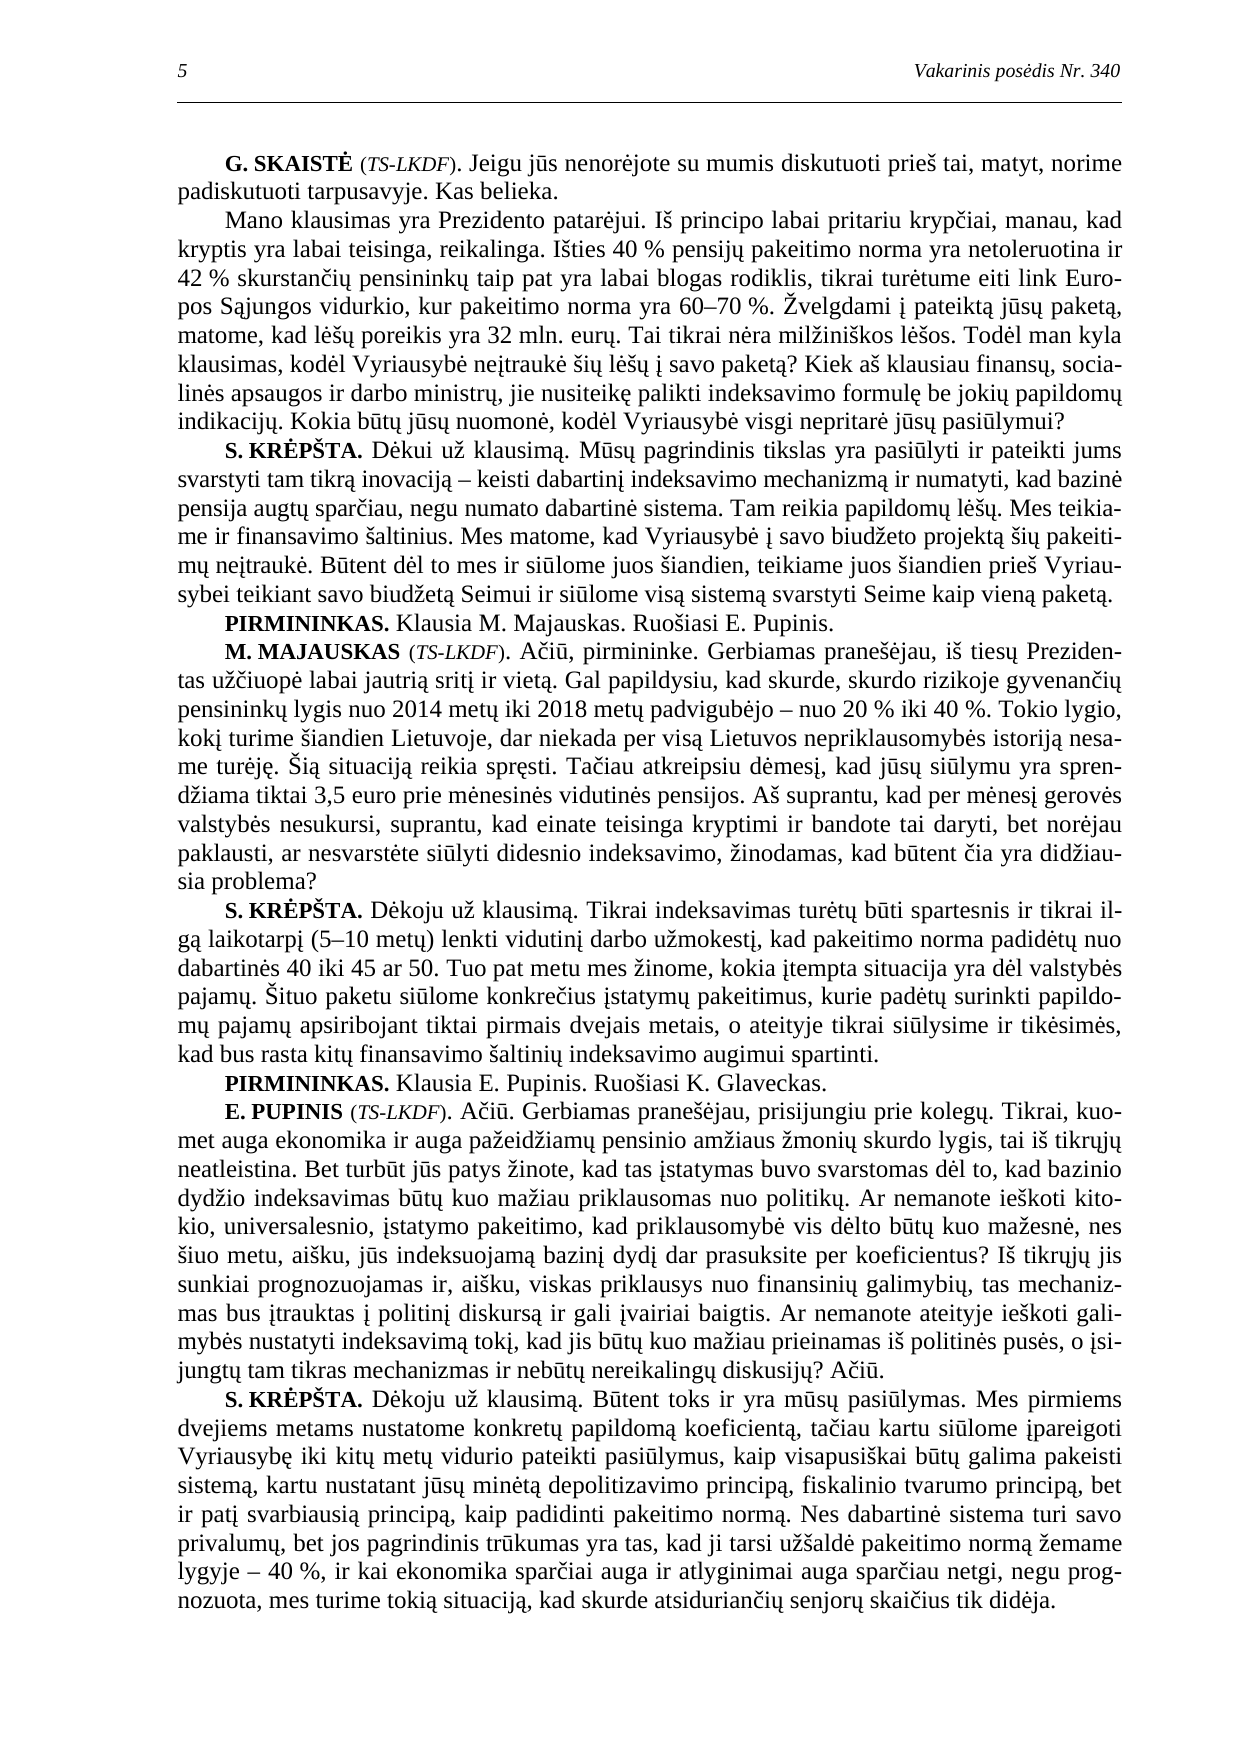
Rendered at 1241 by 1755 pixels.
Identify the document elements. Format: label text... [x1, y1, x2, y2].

text S. KRĖPŠTA. Dė­ko­ju už klau­si­mą. Tik­rai in­dek­sa­vi­mas tu­rė­tų bū­ti spar­tes­nis ir tik­rai il­gą lai­ko­tar­pį (5–10 me­tų) lenk­ti vi­du­ti­nį dar­bo už­mo­kes­tį, kad pa­kei­ti­mo nor­ma pa­di­dė­tų nuo da­bar­ti­nės 40 iki 45 ar 50. Tuo pat me­tu mes ži­no­me, ko­kia įtemp­ta si­tu­a­ci­ja yra dėl vals­ty­bės pa­ja­mų. Ši­tuo pa­ke­tu siū­lo­me kon­kre­čius įsta­ty­mų pa­kei­ti­mus, ku­rie pa­dė­tų su­rink­ti pa­pil­do­mų pa­ja­mų ap­si­ri­bo­jant tik­tai pir­mais dve­jais me­tais, o at­ei­ty­je tik­rai siū­ly­si­me ir ti­kė­si­mės, kad bus ras­ta ki­tų fi­nan­sa­vi­mo šal­ti­nių in­dek­sa­vi­mo au­gi­mui spar­tin­ti. [177, 895, 1122, 1068]
text E. PUPINIS (TS-LKDF). Ačiū. Ger­bia­mas pra­ne­šė­jau, pri­si­jun­giu prie ko­le­gų. Tik­rai, kuo­met au­ga eko­no­mi­ka ir au­ga pa­žei­džia­mų pen­si­nio am­žiaus žmo­nių skur­do ly­gis, tai iš tik­rų­jų ne­at­leis­ti­na. Bet tur­būt jūs pa­tys ži­no­te, kad tas įsta­ty­mas bu­vo svars­to­mas dėl to, kad ba­zi­nio dy­džio in­dek­sa­vi­mas bū­tų kuo ma­žiau pri­klau­so­mas nuo po­li­ti­kų. Ar ne­ma­no­te ieš­ko­ti ki­to­kio, uni­ver­sa­les­nio, įsta­ty­mo pa­kei­ti­mo, kad pri­klau­so­my­bė vis dėl­to bū­tų kuo ma­žes­nė, nes šiuo me­tu, aiš­ku, jūs in­dek­suo­ja­mą ba­zi­nį dy­dį dar pra­suk­si­te per ko­e­fi­cien­tus? Iš tik­rų­jų jis sun­kiai prog­no­zuo­ja­mas ir, aiš­ku, vis­kas pri­klau­sys nuo fi­nan­si­nių ga­li­my­bių, tas me­cha­niz­mas bus įtrauk­tas į po­li­ti­nį dis­kur­są ir ga­li įvai­riai baig­tis. Ar ne­ma­no­te at­ei­ty­je ieš­ko­ti ga­li­my­bės nu­sta­ty­ti in­dek­sa­vi­mą to­kį, kad jis bū­tų kuo ma­žiau pri­ei­na­mas iš po­li­ti­nės pu­sės, o įsi­jung­tų tam tik­ras me­cha­niz­mas ir ne­bū­tų ne­rei­ka­lin­gų dis­ku­si­jų? Ačiū. [177, 1096, 1122, 1384]
text M. MAJAUSKAS (TS-LKDF). Ačiū, pir­mi­nin­ke. Ger­bia­mas pra­ne­šė­jau, iš tie­sų Pre­zi­den­tas už­čiuo­pė la­bai jaut­rią sri­tį ir vie­tą. Gal pa­pil­dy­siu, kad skur­de, skur­do ri­zi­ko­je gy­ve­nan­čių pen­si­nin­kų ly­gis nuo 2014 me­tų iki 2018 me­tų pa­dvi­gu­bė­jo – nuo 20 % iki 40 %. To­kio ly­gio, ko­kį tu­ri­me šian­dien Lie­tu­vo­je, dar nie­ka­da per vi­są Lie­tu­vos ne­pri­klau­so­my­bės is­to­ri­ją ne­sa­me tu­rė­ję. Šią si­tu­a­ci­ją rei­kia spręs­ti. Ta­čiau at­kreip­siu dė­me­sį, kad jū­sų siū­ly­mu yra spren­džia­ma tik­tai 3,5 eu­ro prie mė­ne­si­nės vi­du­ti­nės pen­si­jos. Aš su­pran­tu, kad per mė­ne­sį ge­ro­vės vals­ty­bės ne­su­kur­si, su­pran­tu, kad ei­na­te tei­sin­ga kryp­ti­mi ir ban­do­te tai da­ry­ti, bet no­rė­jau pa­klaus­ti, ar ne­svars­tė­te siū­ly­ti di­des­nio in­dek­sa­vi­mo, ži­no­da­mas, kad bū­tent čia yra di­džiau­sia pro­ble­ma? [177, 636, 1122, 895]
text PIRMININKAS. Klau­sia E. Pu­pi­nis. Ruo­šia­si K. Gla­vec­kas. [177, 1068, 1122, 1096]
text Ma­no klau­si­mas yra Pre­zi­den­to pa­ta­rė­jui. Iš prin­ci­po la­bai pri­ta­riu kryp­čiai, ma­nau, kad kryp­tis yra la­bai tei­sin­ga, rei­ka­lin­ga. Iš­ties 40 % pen­si­jų pa­kei­ti­mo nor­ma yra ne­to­le­ruo­ti­na ir 42 % skurs­tan­čių pen­si­nin­kų taip pat yra la­bai blo­gas ro­dik­lis, tik­rai tu­rė­tu­me ei­ti link Eu­ro­pos Są­jun­gos vi­dur­kio, kur pa­kei­ti­mo nor­ma yra 60–70 %. Žvelg­da­mi į pa­teik­tą jū­sų pa­ke­tą, ma­to­me, kad lė­šų po­rei­kis yra 32 mln. eu­rų. Tai tik­rai nė­ra mil­ži­niš­kos lė­šos. To­dėl man ky­la klau­si­mas, ko­dėl Vy­riau­sy­bė ne­įtrau­kė šių lė­šų į sa­vo pa­ke­tą? Kiek aš klau­siau fi­nan­sų, so­cia­li­nės ap­sau­gos ir dar­bo mi­nist­rų, jie nu­si­tei­kę pa­lik­ti in­dek­sa­vi­mo for­mu­lę be jo­kių pa­pil­do­mų in­di­ka­ci­jų. Ko­kia bū­tų jū­sų nuo­mo­nė, ko­dėl Vy­riau­sy­bė vis­gi ne­pri­ta­rė jū­sų pa­siū­ly­mui? [177, 205, 1122, 435]
text S. KRĖPŠTA. Dė­ko­ju už klau­si­mą. Bū­tent toks ir yra mū­sų pa­siū­ly­mas. Mes pir­miems dve­jiems me­tams nu­sta­to­me kon­kre­tų pa­pil­do­mą ko­e­fi­cien­tą, ta­čiau kar­tu siū­lo­me įpa­rei­go­ti Vy­riau­sy­bę iki ki­tų me­tų vi­du­rio pa­teik­ti pa­siū­ly­mus, kaip vi­sa­pu­siš­kai bū­tų ga­li­ma pa­keis­ti sis­te­mą, kar­tu nu­sta­tant jū­sų mi­nė­tą de­po­li­ti­za­vi­mo prin­ci­pą, fis­ka­li­nio tva­ru­mo prin­ci­pą, bet ir pa­tį svar­biau­sią prin­ci­pą, kaip pa­di­din­ti pa­kei­ti­mo nor­mą. Nes da­bar­ti­nė sis­te­ma tu­ri sa­vo pri­va­lu­mų, bet jos pa­grin­di­nis trū­ku­mas yra tas, kad ji tar­si už­šal­dė pa­kei­ti­mo nor­mą že­ma­me ly­gy­je – 40 %, ir kai eko­no­mi­ka spar­čiai au­ga ir at­ly­gi­ni­mai au­ga spar­čiau net­gi, ne­gu prog­no­zuo­ta, mes tu­ri­me to­kią si­tu­a­ci­ją, kad skur­de at­si­du­rian­čių sen­jo­rų skai­čius tik di­dė­ja. [177, 1384, 1122, 1614]
text S. KRĖPŠTA. Dė­kui už klau­si­mą. Mū­sų pa­grin­di­nis tiks­las yra pa­siū­ly­ti ir pa­teik­ti jums svars­ty­ti tam tik­rą ino­va­ci­ją – keis­ti da­bar­ti­nį in­dek­sa­vi­mo me­cha­niz­mą ir nu­ma­ty­ti, kad ba­zi­nė pen­si­ja aug­tų spar­čiau, ne­gu nu­ma­to da­bar­ti­nė sis­te­ma. Tam rei­kia pa­pil­do­mų lė­šų. Mes tei­kia­me ir fi­nan­sa­vi­mo šal­ti­nius. Mes ma­to­me, kad Vy­riau­sy­bė į sa­vo biu­dže­to pro­jek­tą šių pa­kei­ti­mų ne­įtrau­kė. Bū­tent dėl to mes ir siū­lo­me juos šian­dien, tei­kia­me juos šian­dien prieš Vy­riau­sy­bei tei­kiant sa­vo biu­dže­tą Sei­mui ir siū­lo­me vi­są sis­te­mą svars­ty­ti Sei­me kaip vie­ną pa­ke­tą. [177, 435, 1122, 608]
text PIRMININKAS. Klau­sia M. Ma­jaus­kas. Ruo­šia­si E. Pu­pi­nis. [177, 608, 1122, 636]
text G. SKAISTĖ (TS-LKDF). Jei­gu jūs ne­no­rė­jo­te su mu­mis dis­ku­tuo­ti prieš tai, ma­tyt, no­ri­me pa­dis­ku­tuo­ti tar­pu­sa­vy­je. Kas be­lie­ka. [177, 148, 1122, 205]
